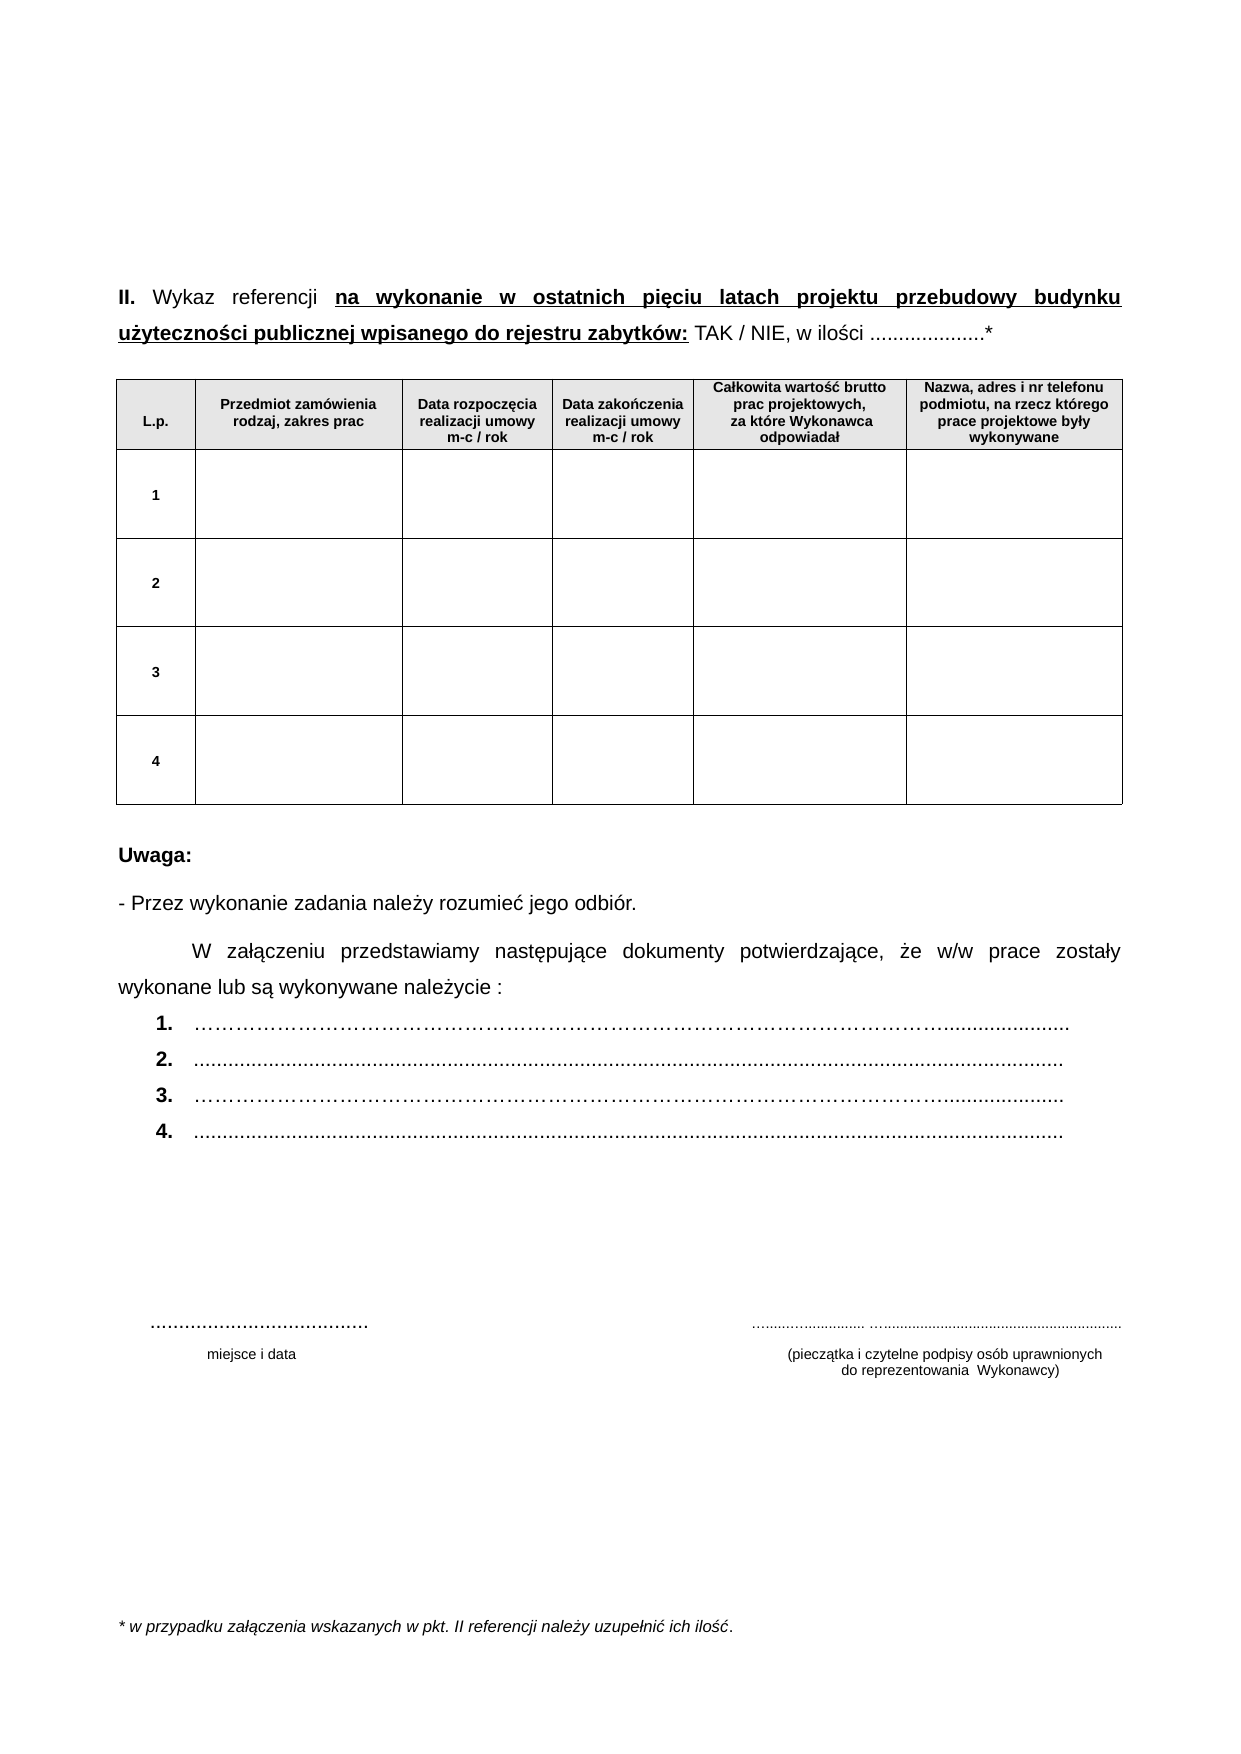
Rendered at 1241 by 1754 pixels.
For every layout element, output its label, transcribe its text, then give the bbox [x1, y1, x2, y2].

list ....................................................................................................................................................... [156, 1118, 1122, 1142]
table_cell [196, 539, 402, 626]
table_cell [196, 450, 402, 537]
table_cell [403, 627, 552, 715]
table_cell [694, 450, 906, 537]
list ………………………………………………………………………………………………...................... [156, 1011, 1122, 1035]
text W załączeniu przedstawiamy następujące dokumenty potwierdzające, że w/w prace zostały wykonane lub są wykonywane należycie : [118, 939, 1122, 999]
table_header Całkowita wartość brutto prac projektowych, za które Wykonawca odpowiadał [694, 380, 906, 449]
table_header Przedmiot zamówienia rodzaj, zakres prac [196, 380, 402, 449]
table_cell [403, 716, 552, 803]
table_cell 4 [117, 716, 195, 803]
table_cell [553, 627, 693, 715]
table_header Data zakończenia realizacji umowy m-c / rok [553, 380, 693, 449]
list ....................................................................................................................................................... [156, 1047, 1122, 1071]
table_cell 1 [117, 450, 195, 537]
table_header Data rozpoczęcia realizacji umowy m-c / rok [403, 380, 552, 449]
text miejsce i data (pieczątka i czytelne podpisy osób uprawnionych [118, 1345, 1122, 1362]
text II. Wykaz referencji na wykonanie w ostatnich pięciu latach projektu przebudowy budynku użyteczności publicznej wpisanego do rejestru zabytków: TAK / NIE, w ilości ....................* [118, 285, 1122, 345]
table_cell [553, 716, 693, 803]
table_cell [196, 716, 402, 803]
text - Przez wykonanie zadania należy rozumieć jego odbiór. [118, 891, 1122, 915]
table_header L.p. [117, 380, 195, 449]
table_cell [553, 539, 693, 626]
text do reprezentowania Wykonawcy) [118, 1362, 1122, 1379]
text Uwaga: [118, 843, 1122, 867]
table_cell 2 [117, 539, 195, 626]
table_cell [694, 539, 906, 626]
table_cell [907, 716, 1122, 803]
table_cell [694, 716, 906, 803]
table_header Nazwa, adres i nr telefonu podmiotu, na rzecz którego prace projektowe były wykonywane [907, 380, 1122, 449]
table_cell [553, 450, 693, 537]
table_cell [196, 627, 402, 715]
table_cell [907, 450, 1122, 537]
text ...................................... …......…............... …........................................................... [118, 1309, 1122, 1333]
list ………………………………………………………………………………………………..................... [156, 1083, 1122, 1107]
table_cell [403, 539, 552, 626]
table_cell 3 [117, 627, 195, 715]
table_cell [907, 627, 1122, 715]
table_cell [907, 539, 1122, 626]
table_cell [403, 450, 552, 537]
table_cell [694, 627, 906, 715]
